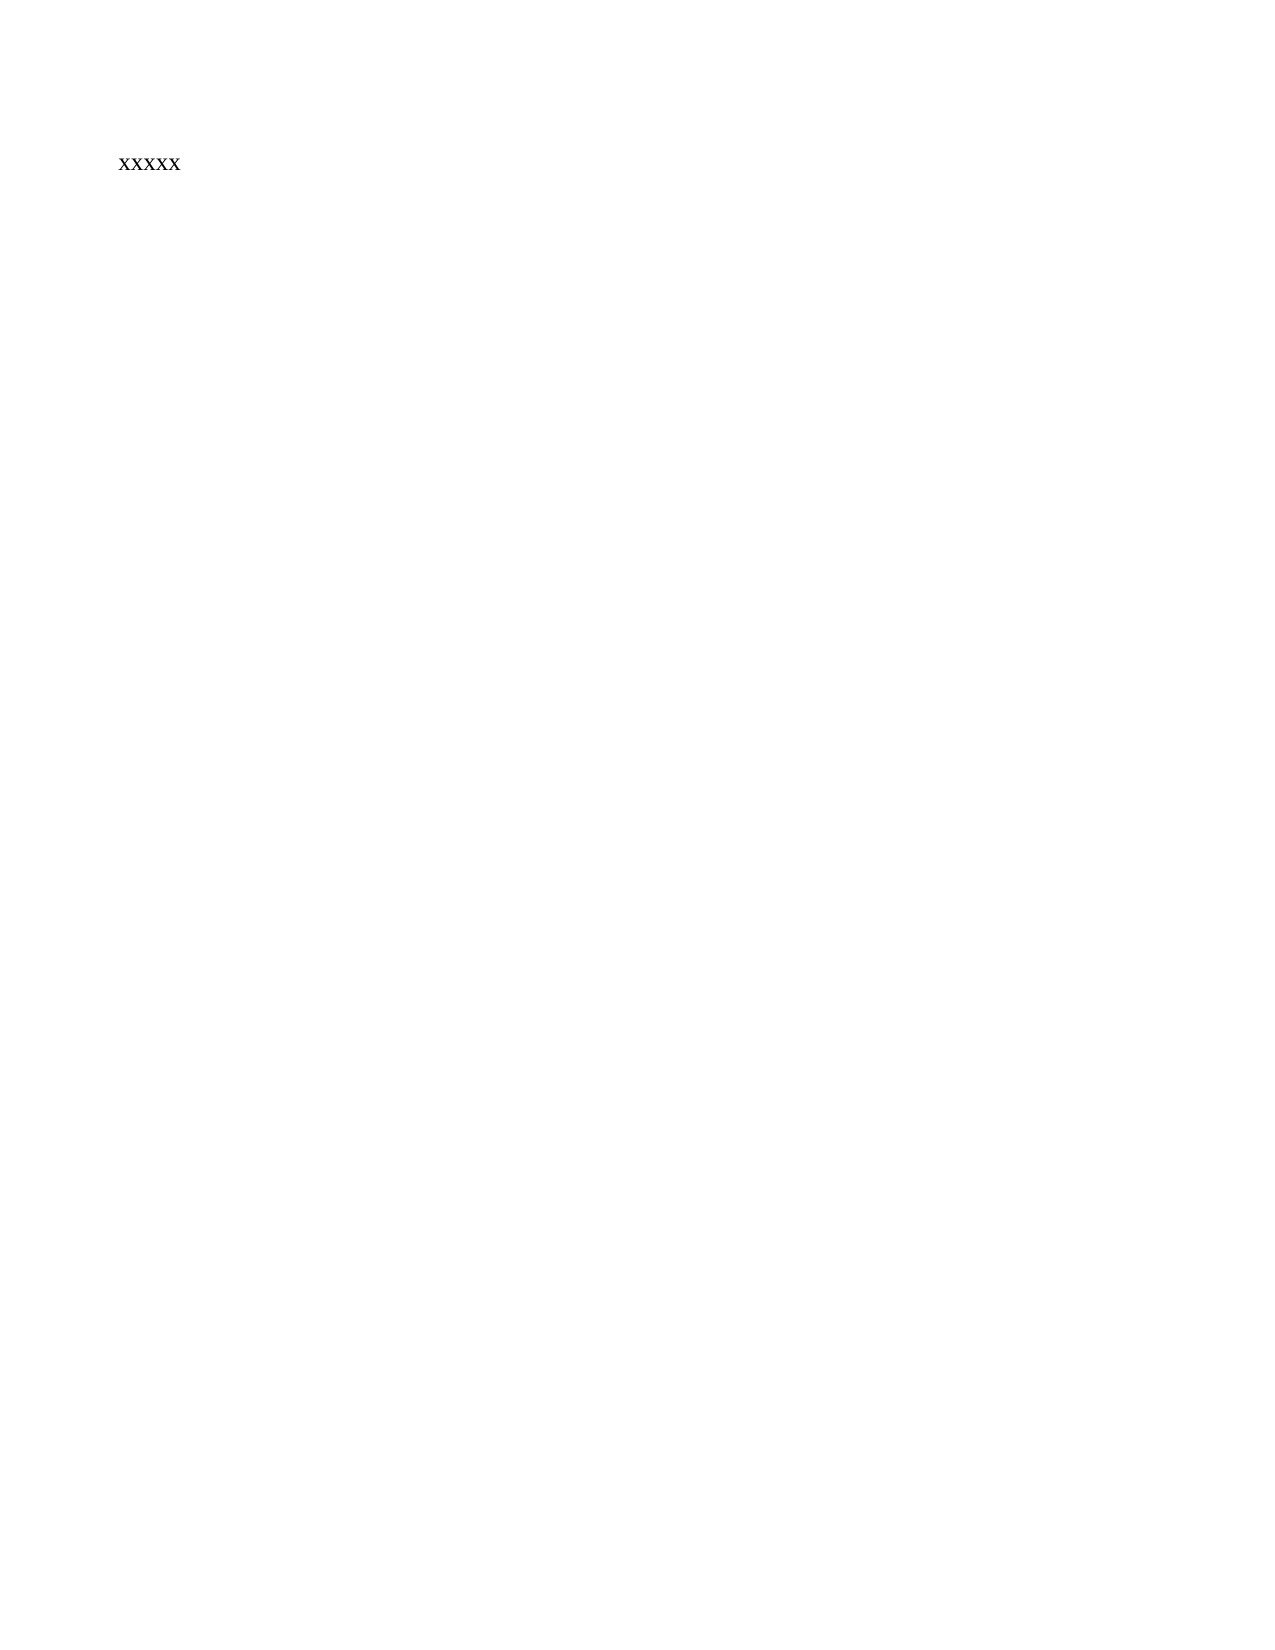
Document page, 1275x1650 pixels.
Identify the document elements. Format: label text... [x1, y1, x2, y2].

text xxxxx [118, 147, 1157, 176]
